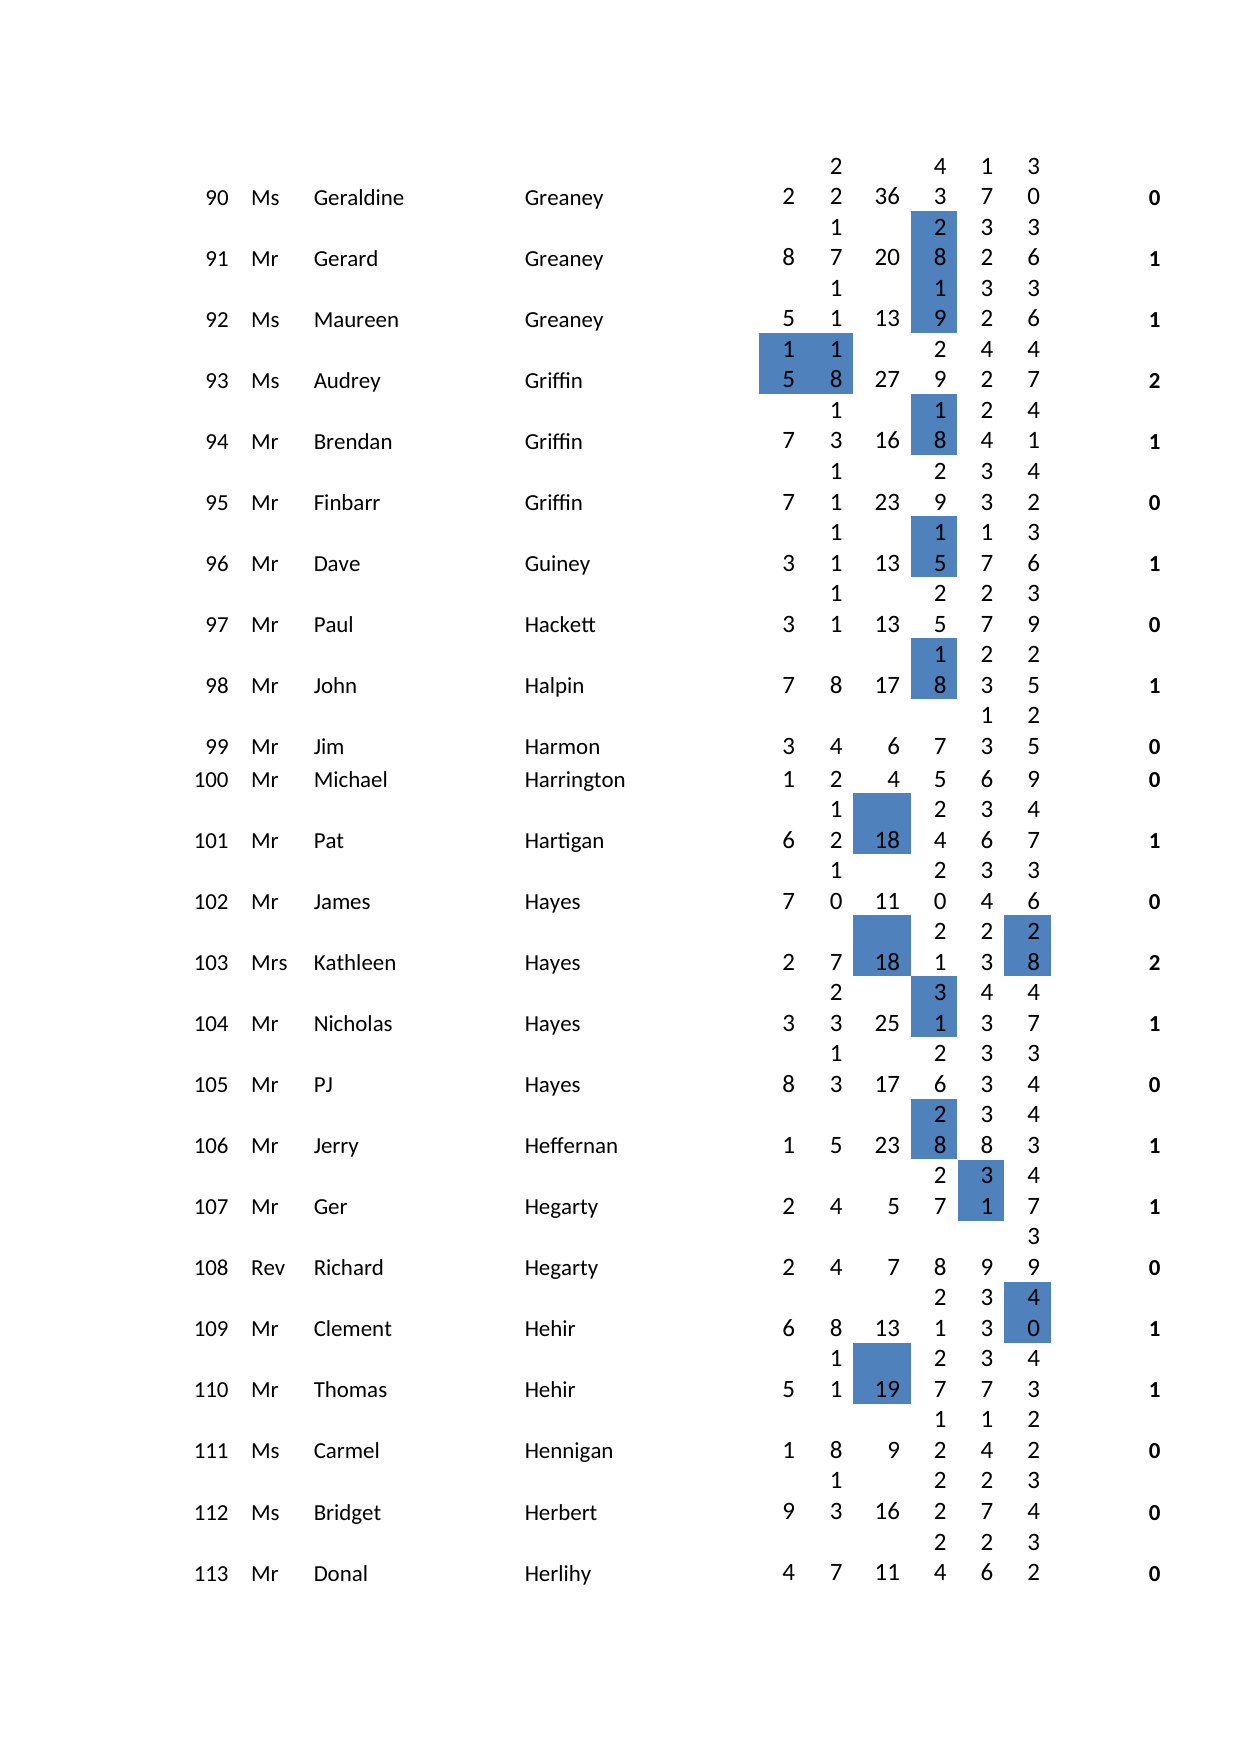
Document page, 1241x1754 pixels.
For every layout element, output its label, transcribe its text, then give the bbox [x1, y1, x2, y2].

table_cell 13 [806, 1038, 853, 1098]
table_cell 7 [759, 854, 806, 915]
table_cell Rev [240, 1221, 302, 1282]
table_cell Mr [240, 1526, 302, 1587]
table_cell 22 [1004, 1404, 1051, 1465]
table_cell 27 [958, 577, 1004, 638]
table_cell Mr [240, 577, 302, 638]
table_cell 12 [911, 1404, 957, 1465]
table_cell Mr [240, 455, 302, 516]
table_cell 14 [958, 1404, 1004, 1465]
table_cell Mr [240, 699, 302, 760]
table_cell 24 [958, 394, 1004, 455]
table_cell 100 [160, 760, 239, 793]
table_cell 41 [1004, 394, 1051, 455]
table_cell 10 [806, 854, 853, 915]
table_cell Ms [240, 1404, 302, 1465]
table_cell [1051, 793, 1117, 854]
table_cell 104 [160, 976, 239, 1037]
table_cell 42 [1004, 455, 1051, 516]
table_cell 43 [958, 976, 1004, 1037]
table_cell 17 [958, 150, 1004, 211]
table_cell 109 [160, 1282, 239, 1343]
table_cell 1 [759, 1099, 806, 1159]
table_cell 105 [160, 1038, 239, 1098]
table_cell 0 [1117, 1404, 1192, 1465]
table_cell Jim [302, 699, 513, 760]
table_cell [1051, 1343, 1117, 1404]
table_cell 15 [911, 516, 957, 577]
table_cell 11 [806, 1343, 853, 1404]
table_cell 24 [911, 793, 957, 854]
table_cell 3 [759, 516, 806, 577]
table_cell 7 [759, 394, 806, 455]
table_cell 92 [160, 272, 239, 333]
table_cell 25 [911, 577, 957, 638]
table_cell 8 [806, 638, 853, 699]
table_cell 0 [1117, 455, 1192, 516]
table_cell 2 [806, 760, 853, 793]
table_cell Carmel [302, 1404, 513, 1465]
table_cell 2 [759, 1221, 806, 1282]
table_cell 16 [853, 1465, 911, 1526]
table_cell 1 [1117, 976, 1192, 1037]
table_cell Herlihy [513, 1526, 759, 1587]
table_cell 1 [1117, 1099, 1192, 1159]
table_cell Clement [302, 1282, 513, 1343]
table_cell [1051, 577, 1117, 638]
table_cell Guiney [513, 516, 759, 577]
table_cell 0 [1117, 577, 1192, 638]
table_cell 7 [853, 1221, 911, 1282]
table_cell Hehir [513, 1343, 759, 1404]
table_cell 1 [1117, 1343, 1192, 1404]
table_cell 16 [853, 394, 911, 455]
table_cell Mr [240, 1099, 302, 1159]
table_cell 23 [806, 976, 853, 1037]
table_cell Greaney [513, 211, 759, 272]
table_cell 23 [958, 915, 1004, 976]
table_cell 11 [806, 516, 853, 577]
table_cell Mr [240, 1282, 302, 1343]
table_cell 97 [160, 577, 239, 638]
table_cell 4 [806, 699, 853, 760]
table_cell Hayes [513, 1038, 759, 1098]
table_cell 1 [759, 1404, 806, 1465]
table_cell 106 [160, 1099, 239, 1159]
table_cell Audrey [302, 333, 513, 394]
table_cell 29 [911, 333, 957, 394]
table_cell Nicholas [302, 976, 513, 1037]
table_cell 19 [853, 1343, 911, 1404]
table_cell 36 [1004, 211, 1051, 272]
table_cell 0 [1117, 1221, 1192, 1282]
table_cell 28 [911, 211, 957, 272]
table_cell 27 [958, 1465, 1004, 1526]
table_cell [1051, 333, 1117, 394]
table_cell [1051, 150, 1117, 211]
table_cell 1 [759, 760, 806, 793]
table_cell Griffin [513, 333, 759, 394]
table_cell 47 [1004, 1160, 1051, 1221]
table_cell Donal [302, 1526, 513, 1587]
table_cell 7 [806, 915, 853, 976]
table_cell Griffin [513, 455, 759, 516]
table_cell 3 [759, 976, 806, 1037]
table_cell 26 [958, 1526, 1004, 1587]
table_cell 17 [958, 516, 1004, 577]
table_cell 1 [1117, 394, 1192, 455]
table_cell 13 [853, 577, 911, 638]
table_cell 36 [1004, 854, 1051, 915]
table_cell [1051, 760, 1117, 793]
table_cell Kathleen [302, 915, 513, 976]
table_cell Paul [302, 577, 513, 638]
table_cell 101 [160, 793, 239, 854]
table_cell 110 [160, 1343, 239, 1404]
table_cell Heffernan [513, 1099, 759, 1159]
table_cell 108 [160, 1221, 239, 1282]
table_cell [1051, 1099, 1117, 1159]
table_cell 43 [1004, 1343, 1051, 1404]
table_cell 32 [958, 211, 1004, 272]
table_cell 18 [911, 394, 957, 455]
table_cell 4 [806, 1221, 853, 1282]
table_cell 17 [806, 211, 853, 272]
table_cell 1 [1117, 638, 1192, 699]
table_cell 9 [759, 1465, 806, 1526]
table_cell 24 [911, 1526, 957, 1587]
table_cell 12 [806, 793, 853, 854]
table_cell Greaney [513, 272, 759, 333]
table_cell 3 [759, 577, 806, 638]
table_cell Mr [240, 1160, 302, 1221]
table_cell 6 [958, 760, 1004, 793]
table_cell 11 [806, 272, 853, 333]
table_cell 112 [160, 1465, 239, 1526]
table_cell Hartigan [513, 793, 759, 854]
table_cell Dave [302, 516, 513, 577]
table_cell 28 [1004, 915, 1051, 976]
table_cell Mr [240, 760, 302, 793]
table_cell 0 [1117, 854, 1192, 915]
table_cell 113 [160, 1526, 239, 1587]
table_cell 21 [911, 915, 957, 976]
table_cell Mr [240, 211, 302, 272]
table_cell 21 [911, 1282, 957, 1343]
table_cell [1051, 1160, 1117, 1221]
table_cell 18 [853, 915, 911, 976]
table_cell 94 [160, 394, 239, 455]
table_cell John [302, 638, 513, 699]
table_cell Geraldine [302, 150, 513, 211]
table_cell 36 [1004, 516, 1051, 577]
table_cell 9 [958, 1221, 1004, 1282]
table_cell Ms [240, 333, 302, 394]
table_cell 5 [853, 1160, 911, 1221]
table_cell 25 [1004, 699, 1051, 760]
table_cell 30 [1004, 150, 1051, 211]
table_cell 23 [958, 638, 1004, 699]
table_cell 5 [759, 1343, 806, 1404]
table_cell [1051, 854, 1117, 915]
table_cell 13 [853, 1282, 911, 1343]
table_cell Brendan [302, 394, 513, 455]
table_cell Mr [240, 793, 302, 854]
table_cell 42 [958, 333, 1004, 394]
table_cell Mr [240, 854, 302, 915]
table_cell Ger [302, 1160, 513, 1221]
table_cell Griffin [513, 394, 759, 455]
table_cell 2 [1117, 915, 1192, 976]
table_cell 0 [1117, 150, 1192, 211]
table_cell Thomas [302, 1343, 513, 1404]
table_cell Mr [240, 394, 302, 455]
table_cell 32 [1004, 1526, 1051, 1587]
table_cell PJ [302, 1038, 513, 1098]
table_cell 32 [958, 272, 1004, 333]
table_cell 19 [911, 272, 957, 333]
table_cell 18 [806, 333, 853, 394]
table_cell 31 [958, 1160, 1004, 1221]
table_cell 9 [853, 1404, 911, 1465]
table_cell 22 [806, 150, 853, 211]
table_cell Mr [240, 1038, 302, 1098]
table_cell 47 [1004, 976, 1051, 1037]
table_cell 13 [806, 394, 853, 455]
table_cell Hehir [513, 1282, 759, 1343]
table_cell Greaney [513, 150, 759, 211]
table_cell James [302, 854, 513, 915]
table_cell 1 [1117, 793, 1192, 854]
table_cell 0 [1117, 699, 1192, 760]
table_cell Hegarty [513, 1160, 759, 1221]
table_cell 6 [759, 793, 806, 854]
table_cell [1051, 272, 1117, 333]
table_cell 23 [853, 1099, 911, 1159]
table_cell [1051, 1465, 1117, 1526]
table_cell Herbert [513, 1465, 759, 1526]
table_cell 4 [853, 760, 911, 793]
table_cell Mr [240, 976, 302, 1037]
table_cell 93 [160, 333, 239, 394]
table_cell 27 [853, 333, 911, 394]
table_cell 15 [759, 333, 806, 394]
table_cell 34 [1004, 1038, 1051, 1098]
table_cell 4 [759, 1526, 806, 1587]
table_cell 36 [853, 150, 911, 211]
table_cell 33 [958, 1038, 1004, 1098]
table_cell Harmon [513, 699, 759, 760]
table_cell [1051, 915, 1117, 976]
table_cell 91 [160, 211, 239, 272]
table_cell 7 [759, 455, 806, 516]
table_cell 26 [911, 1038, 957, 1098]
table_cell 1 [1117, 211, 1192, 272]
table_cell Ms [240, 1465, 302, 1526]
table_cell 47 [1004, 793, 1051, 854]
table_cell Hayes [513, 976, 759, 1037]
table_cell [1051, 1038, 1117, 1098]
table_cell 90 [160, 150, 239, 211]
table_cell 27 [911, 1343, 957, 1404]
table_cell 7 [759, 638, 806, 699]
table_cell 98 [160, 638, 239, 699]
table_cell 27 [911, 1160, 957, 1221]
table_cell [1051, 1526, 1117, 1587]
table_cell 28 [911, 1099, 957, 1159]
table_cell 20 [853, 211, 911, 272]
table_cell 8 [806, 1282, 853, 1343]
table_cell Ms [240, 150, 302, 211]
table_cell 38 [958, 1099, 1004, 1159]
table_cell 13 [853, 272, 911, 333]
table_cell Mr [240, 638, 302, 699]
table_cell [1051, 1404, 1117, 1465]
table_cell Halpin [513, 638, 759, 699]
table_cell [1051, 394, 1117, 455]
table_cell 39 [1004, 577, 1051, 638]
table_cell 5 [806, 1099, 853, 1159]
table_cell 34 [958, 854, 1004, 915]
table_cell Bridget [302, 1465, 513, 1526]
table_cell 8 [911, 1221, 957, 1282]
table_cell 2 [759, 150, 806, 211]
table_cell [1051, 699, 1117, 760]
table_cell Mr [240, 1343, 302, 1404]
table_cell 8 [806, 1404, 853, 1465]
table_cell 47 [1004, 333, 1051, 394]
table_cell 23 [853, 455, 911, 516]
table_cell 40 [1004, 1282, 1051, 1343]
table_cell Hackett [513, 577, 759, 638]
table_cell 18 [911, 638, 957, 699]
table_cell 111 [160, 1404, 239, 1465]
table_cell Maureen [302, 272, 513, 333]
table_cell 34 [1004, 1465, 1051, 1526]
table_cell 0 [1117, 760, 1192, 793]
table_cell Michael [302, 760, 513, 793]
table_cell Pat [302, 793, 513, 854]
table_cell 2 [759, 1160, 806, 1221]
table_cell 95 [160, 455, 239, 516]
table_cell 25 [853, 976, 911, 1037]
table_cell 31 [911, 976, 957, 1037]
table_cell 1 [1117, 272, 1192, 333]
table_cell 36 [958, 793, 1004, 854]
table_cell 103 [160, 915, 239, 976]
table_cell Finbarr [302, 455, 513, 516]
table_cell 1 [1117, 516, 1192, 577]
table_cell 7 [806, 1526, 853, 1587]
table_cell 43 [1004, 1099, 1051, 1159]
table_cell Jerry [302, 1099, 513, 1159]
table_cell 2 [759, 915, 806, 976]
table_cell 7 [911, 699, 957, 760]
table_cell 0 [1117, 1038, 1192, 1098]
table_cell 8 [759, 211, 806, 272]
table_cell 5 [759, 272, 806, 333]
table_cell Hayes [513, 854, 759, 915]
table_cell 22 [911, 1465, 957, 1526]
table_cell 102 [160, 854, 239, 915]
table_cell 5 [911, 760, 957, 793]
table_cell 0 [1117, 1526, 1192, 1587]
table_cell [1051, 516, 1117, 577]
table_cell Mr [240, 516, 302, 577]
table_cell Harrington [513, 760, 759, 793]
table_cell 96 [160, 516, 239, 577]
table_cell 6 [759, 1282, 806, 1343]
table_cell 37 [958, 1343, 1004, 1404]
table_cell 17 [853, 1038, 911, 1098]
table_cell Richard [302, 1221, 513, 1282]
table_cell [1051, 1221, 1117, 1282]
table_cell 39 [1004, 1221, 1051, 1282]
table_cell Mrs [240, 915, 302, 976]
table_cell [1051, 976, 1117, 1037]
table_cell 2 [1117, 333, 1192, 394]
table_cell 13 [958, 699, 1004, 760]
table_cell Gerard [302, 211, 513, 272]
table_cell 20 [911, 854, 957, 915]
table_cell 17 [853, 638, 911, 699]
table_cell 107 [160, 1160, 239, 1221]
table_cell Hennigan [513, 1404, 759, 1465]
table_cell 36 [1004, 272, 1051, 333]
table_cell 4 [806, 1160, 853, 1221]
table_cell 25 [1004, 638, 1051, 699]
table_cell 29 [911, 455, 957, 516]
table_cell 1 [1117, 1160, 1192, 1221]
table_cell Hegarty [513, 1221, 759, 1282]
table_cell [1051, 638, 1117, 699]
table_cell 6 [853, 699, 911, 760]
table_cell 11 [853, 854, 911, 915]
table_cell [1051, 455, 1117, 516]
table_cell 33 [958, 1282, 1004, 1343]
table_cell 18 [853, 793, 911, 854]
table_cell 8 [759, 1038, 806, 1098]
table_cell 3 [759, 699, 806, 760]
table_cell 1 [1117, 1282, 1192, 1343]
table_cell Hayes [513, 915, 759, 976]
table_cell 11 [853, 1526, 911, 1587]
table_cell 13 [853, 516, 911, 577]
table_cell 13 [806, 1465, 853, 1526]
table_cell 9 [1004, 760, 1051, 793]
table_cell [1051, 1282, 1117, 1343]
table_cell 99 [160, 699, 239, 760]
table_cell 11 [806, 455, 853, 516]
table_cell [1051, 211, 1117, 272]
table_cell 43 [911, 150, 957, 211]
table_cell 0 [1117, 1465, 1192, 1526]
table_cell 33 [958, 455, 1004, 516]
table_cell Ms [240, 272, 302, 333]
table_cell 11 [806, 577, 853, 638]
